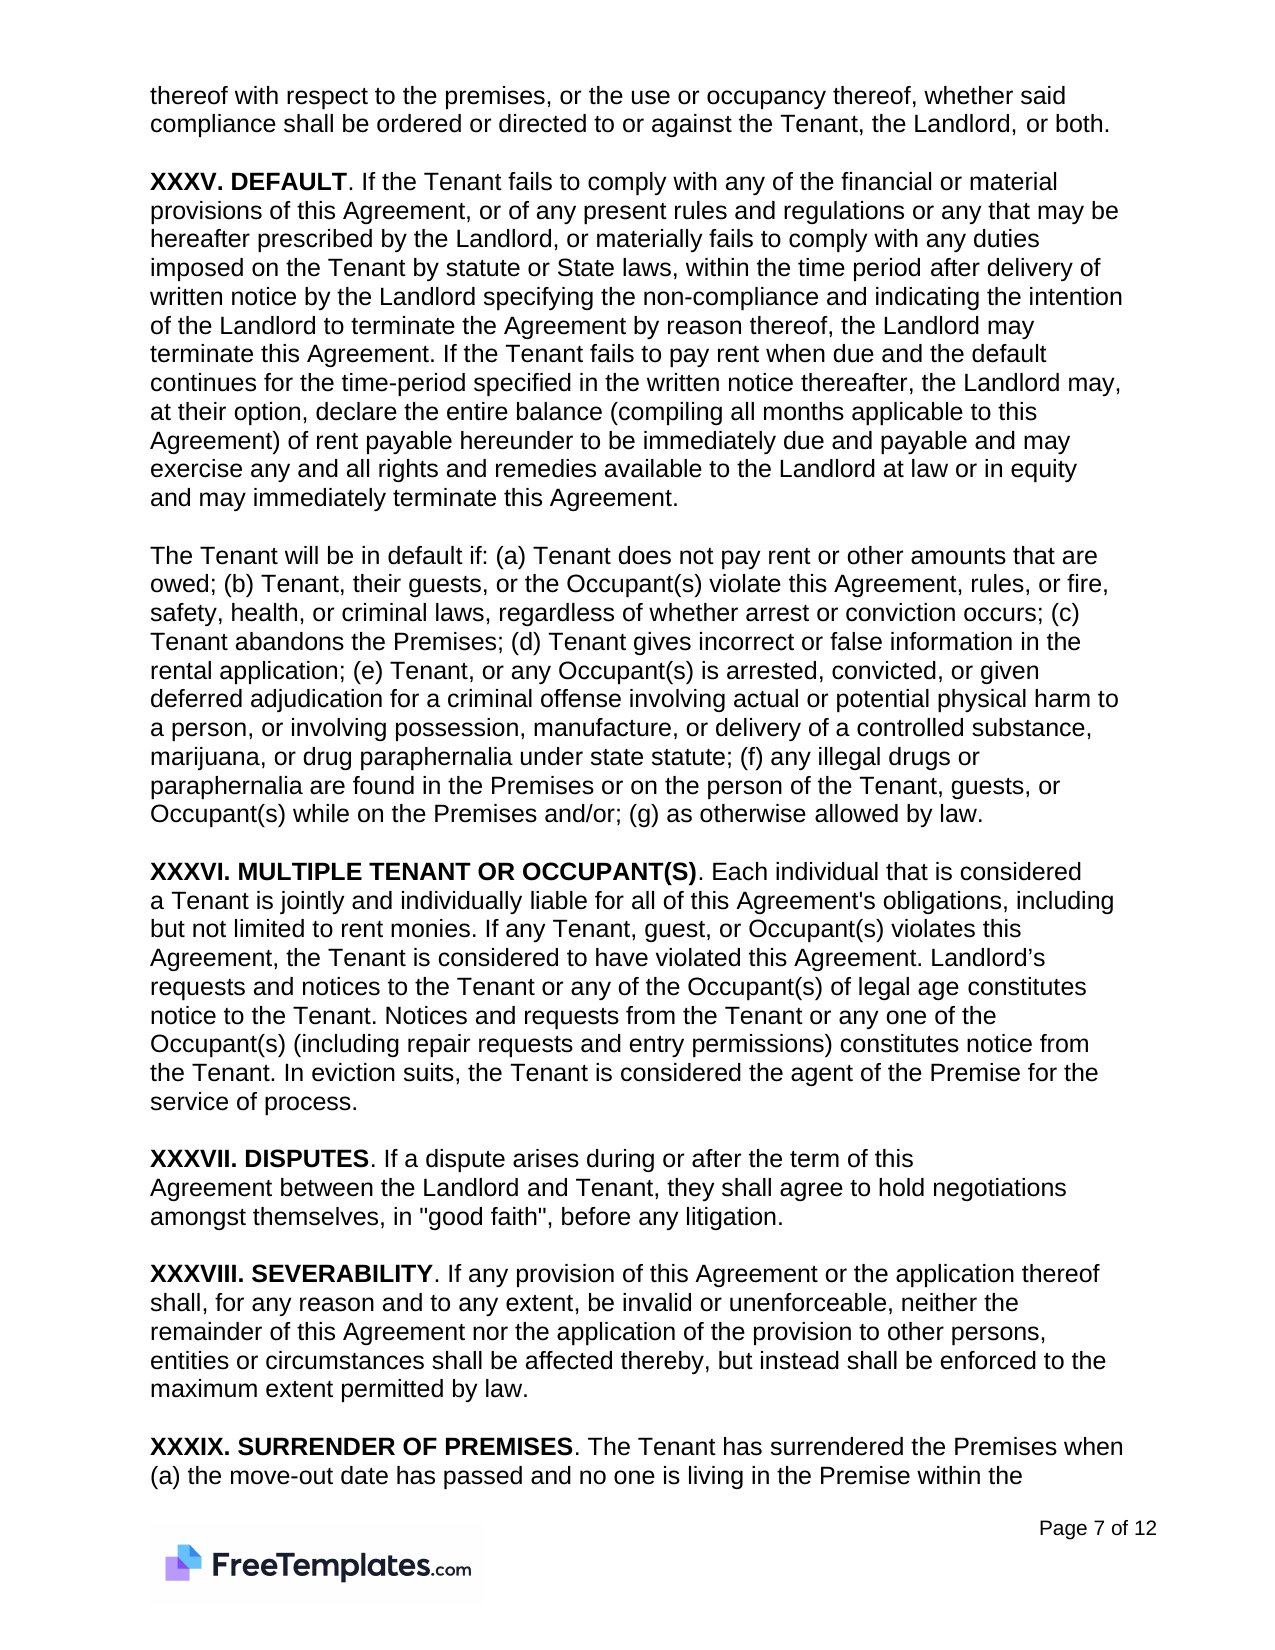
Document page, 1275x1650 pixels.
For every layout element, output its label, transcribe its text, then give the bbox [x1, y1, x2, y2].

text XXXVIII. SEVERABILITY. If any provision of this Agreement or the application thereof shall, for any reason and to any extent, be invalid or unenforceable, neither the remainder of this Agreement nor the application of the provision to other persons, entities or circumstances shall be affected thereby, but instead shall be enforced to the maximum extent permitted by law. [150, 1259, 1125, 1403]
text The Tenant will be in default if: (a) Tenant does not pay rent or other amounts that are owed; (b) Tenant, their guests, or the Occupant(s) violate this Agreement, rules, or fire, safety, health, or criminal laws, regardless of whether arrest or conviction occurs; (c) Tenant abandons the Premises; (d) Tenant gives incorrect or false information in the rental application; (e) Tenant, or any Occupant(s) is arrested, convicted, or given deferred adjudication for a criminal offense involving actual or potential physical harm to a person, or involving possession, manufacture, or delivery of a controlled substance, marijuana, or drug paraphernalia under state statute; (f) any illegal drugs or paraphernalia are found in the Premises or on the person of the Tenant, guests, or Occupant(s) while on the Premises and/or; (g) as otherwise allowed by law. [150, 541, 1125, 828]
text XXXVI. MULTIPLE TENANT OR OCCUPANT(S). Each individual that is considered a Tenant is jointly and individually liable for all of this Agreement's obligations, including but not limited to rent monies. If any Tenant, guest, or Occupant(s) violates this Agreement, the Tenant is considered to have violated this Agreement. Landlord’s requests and notices to the Tenant or any of the Occupant(s) of legal age constitutes notice to the Tenant. Notices and requests from the Tenant or any one of the Occupant(s) (including repair requests and entry permissions) constitutes notice from the Tenant. In eviction suits, the Tenant is considered the agent of the Premise for the service of process. [150, 857, 1125, 1116]
text thereof with respect to the premises, or the use or occupancy thereof, whether said compliance shall be ordered or directed to or against the Tenant, the Landlord, or both. [150, 81, 1125, 138]
text XXXV. DEFAULT. If the Tenant fails to comply with any of the financial or material provisions of this Agreement, or of any present rules and regulations or any that may be hereafter prescribed by the Landlord, or materially fails to comply with any duties imposed on the Tenant by statute or State laws, within the time period after delivery of written notice by the Landlord specifying the non-compliance and indicating the intention of the Landlord to terminate the Agreement by reason thereof, the Landlord may terminate this Agreement. If the Tenant fails to pay rent when due and the default continues for the time-period specified in the written notice thereafter, the Landlord may, at their option, declare the entire balance (compiling all months applicable to this Agreement) of rent payable hereunder to be immediately due and payable and may exercise any and all rights and remedies available to the Landlord at law or in equity and may immediately terminate this Agreement. [150, 167, 1125, 512]
text XXXVII. DISPUTES. If a dispute arises during or after the term of this Agreement between the Landlord and Tenant, they shall agree to hold negotiations amongst themselves, in "good faith", before any litigation. [150, 1144, 1125, 1231]
text XXXIX. SURRENDER OF PREMISES. The Tenant has surrendered the Premises when (a) the move-out date has passed and no one is living in the Premise within the [150, 1432, 1125, 1489]
